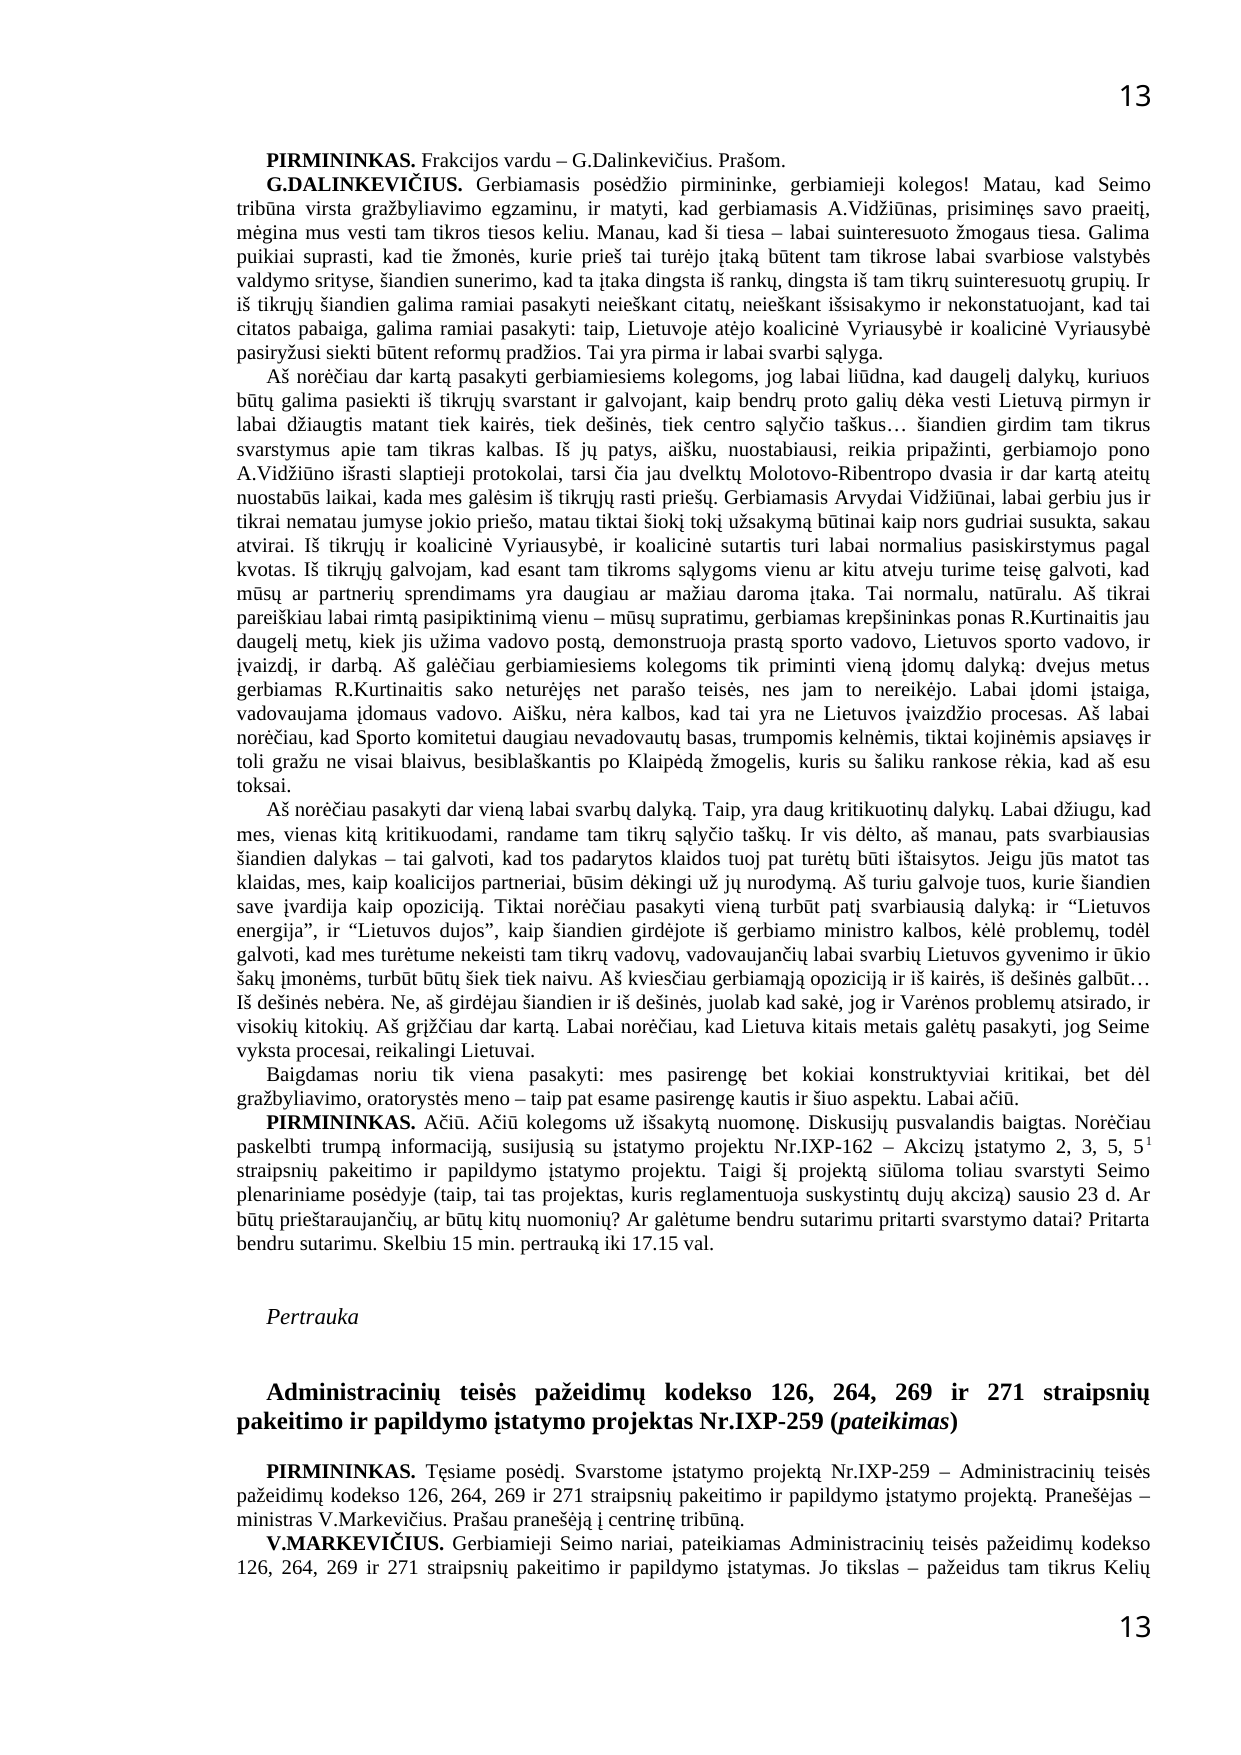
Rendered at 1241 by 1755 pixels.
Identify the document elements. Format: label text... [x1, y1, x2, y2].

text PIRMININKAS. Tęsiame posėdį. Svarstome įstatymo projektą Nr.IXP-259 – Administracinių teisės pažeidimų kodekso 126, 264, 269 ir 271 straipsnių pakeitimo ir papildymo įstatymo projektą. Pranešėjas – ministras V.Markevičius. Prašau pranešėją į centrinę tribūną. [236, 1459, 1152, 1531]
text PIRMININKAS. Ačiū. Ačiū kolegoms už išsakytą nuomonę. Diskusijų pusvalandis baigtas. Norėčiau paskelbti trumpą informaciją, susijusią su įstatymo projektu Nr.IXP-162 – Akcizų įstatymo 2, 3, 5, 51 straipsnių pakeitimo ir papildymo įstatymo projektu. Taigi šį projektą siūloma toliau svarstyti Seimo plenariniame posėdyje (taip, tai tas projektas, kuris reglamentuoja suskystintų dujų akcizą) sausio 23 d. Ar būtų prieštaraujančių, ar būtų kitų nuomonių? Ar galėtume bendru sutarimu pritarti svarstymo datai? Pritarta bendru sutarimu. Skelbiu 15 min. pertrauką iki 17.15 val. [236, 1110, 1152, 1254]
text PIRMININKAS. Frakcijos vardu – G.Dalinkevičius. Prašom. [236, 148, 1152, 172]
text Aš norėčiau dar kartą pasakyti gerbiamiesiems kolegoms, jog labai liūdna, kad daugelį dalykų, kuriuos būtų galima pasiekti iš tikrųjų svarstant ir galvojant, kaip bendrų proto galių dėka vesti Lietuvą pirmyn ir labai džiaugtis matant tiek kairės, tiek dešinės, tiek centro sąlyčio taškus… šiandien girdim tam tikrus svarstymus apie tam tikras kalbas. Iš jų patys, aišku, nuostabiausi, reikia pripažinti, gerbiamojo pono A.Vidžiūno išrasti slaptieji protokolai, tarsi čia jau dvelktų Molotovo-Ribentropo dvasia ir dar kartą ateitų nuostabūs laikai, kada mes galėsim iš tikrųjų rasti priešų. Gerbiamasis Arvydai Vidžiūnai, labai gerbiu jus ir tikrai nematau jumyse jokio priešo, matau tiktai šiokį tokį užsakymą būtinai kaip nors gudriai susukta, sakau atvirai. Iš tikrųjų ir koalicinė Vyriausybė, ir koalicinė sutartis turi labai normalius pasiskirstymus pagal kvotas. Iš tikrųjų galvojam, kad esant tam tikroms sąlygoms vienu ar kitu atveju turime teisę galvoti, kad mūsų ar partnerių sprendimams yra daugiau ar mažiau daroma įtaka. Tai normalu, natūralu. Aš tikrai pareiškiau labai rimtą pasipiktinimą vienu – mūsų supratimu, gerbiamas krepšininkas ponas R.Kurtinaitis jau daugelį metų, kiek jis užima vadovo postą, demonstruoja prastą sporto vadovo, Lietuvos sporto vadovo, ir įvaizdį, ir darbą. Aš galėčiau gerbiamiesiems kolegoms tik priminti vieną įdomų dalyką: dvejus metus gerbiamas R.Kurtinaitis sako neturėjęs net parašo teisės, nes jam to nereikėjo. Labai įdomi įstaiga, vadovaujama įdomaus vadovo. Aišku, nėra kalbos, kad tai yra ne Lietuvos įvaizdžio procesas. Aš labai norėčiau, kad Sporto komitetui daugiau nevadovautų basas, trumpomis kelnėmis, tiktai kojinėmis apsiavęs ir toli gražu ne visai blaivus, besiblaškantis po Klaipėdą žmogelis, kuris su šaliku rankose rėkia, kad aš esu toksai. [236, 364, 1152, 797]
text Aš norėčiau pasakyti dar vieną labai svarbų dalyką. Taip, yra daug kritikuotinų dalykų. Labai džiugu, kad mes, vienas kitą kritikuodami, randame tam tikrų sąlyčio taškų. Ir vis dėlto, aš manau, pats svarbiausias šiandien dalykas – tai galvoti, kad tos padarytos klaidos tuoj pat turėtų būti ištaisytos. Jeigu jūs matot tas klaidas, mes, kaip koalicijos partneriai, būsim dėkingi už jų nurodymą. Aš turiu galvoje tuos, kurie šiandien save įvardija kaip opoziciją. Tiktai norėčiau pasakyti vieną turbūt patį svarbiausią dalyką: ir “Lietuvos energija”, ir “Lietuvos dujos”, kaip šiandien girdėjote iš gerbiamo ministro kalbos, kėlė problemų, todėl galvoti, kad mes turėtume nekeisti tam tikrų vadovų, vadovaujančių labai svarbių Lietuvos gyvenimo ir ūkio šakų įmonėms, turbūt būtų šiek tiek naivu. Aš kviesčiau gerbiamąją opoziciją ir iš kairės, iš dešinės galbūt… Iš dešinės nebėra. Ne, aš girdėjau šiandien ir iš dešinės, juolab kad sakė, jog ir Varėnos problemų atsirado, ir visokių kitokių. Aš grįžčiau dar kartą. Labai norėčiau, kad Lietuva kitais metais galėtų pasakyti, jog Seime vyksta procesai, reikalingi Lietuvai. [236, 797, 1152, 1062]
text V.MARKEVIČIUS. Gerbiamieji Seimo nariai, pateikiamas Administracinių teisės pažeidimų kodekso 126, 264, 269 ir 271 straipsnių pakeitimo ir papildymo įstatymas. Jo tikslas – pažeidus tam tikrus Kelių [236, 1531, 1152, 1579]
text G.DALINKEVIČIUS. Gerbiamasis posėdžio pirmininke, gerbiamieji kolegos! Matau, kad Seimo tribūna virsta gražbyliavimo egzaminu, ir matyti, kad gerbiamasis A.Vidžiūnas, prisiminęs savo praeitį, mėgina mus vesti tam tikros tiesos keliu. Manau, kad ši tiesa – labai suinteresuoto žmogaus tiesa. Galima puikiai suprasti, kad tie žmonės, kurie prieš tai turėjo įtaką būtent tam tikrose labai svarbiose valstybės valdymo srityse, šiandien sunerimo, kad ta įtaka dingsta iš rankų, dingsta iš tam tikrų suinteresuotų grupių. Ir iš tikrųjų šiandien galima ramiai pasakyti neieškant citatų, neieškant išsisakymo ir nekonstatuojant, kad tai citatos pabaiga, galima ramiai pasakyti: taip, Lietuvoje atėjo koalicinė Vyriausybė ir koalicinė Vyriausybė pasiryžusi siekti būtent reformų pradžios. Tai yra pirma ir labai svarbi sąlyga. [236, 172, 1152, 364]
text Pertrauka [236, 1303, 1152, 1329]
text Baigdamas noriu tik viena pasakyti: mes pasirengę bet kokiai konstruktyviai kritikai, bet dėl gražbyliavimo, oratorystės meno – taip pat esame pasirengę kautis ir šiuo aspektu. Labai ačiū. [236, 1062, 1152, 1110]
text Administracinių teisės pažeidimų kodekso 126, 264, 269 ir 271 straipsnių pakeitimo ir papildymo įstatymo projektas Nr.IXP-259 (pateikimas) [236, 1377, 1152, 1435]
